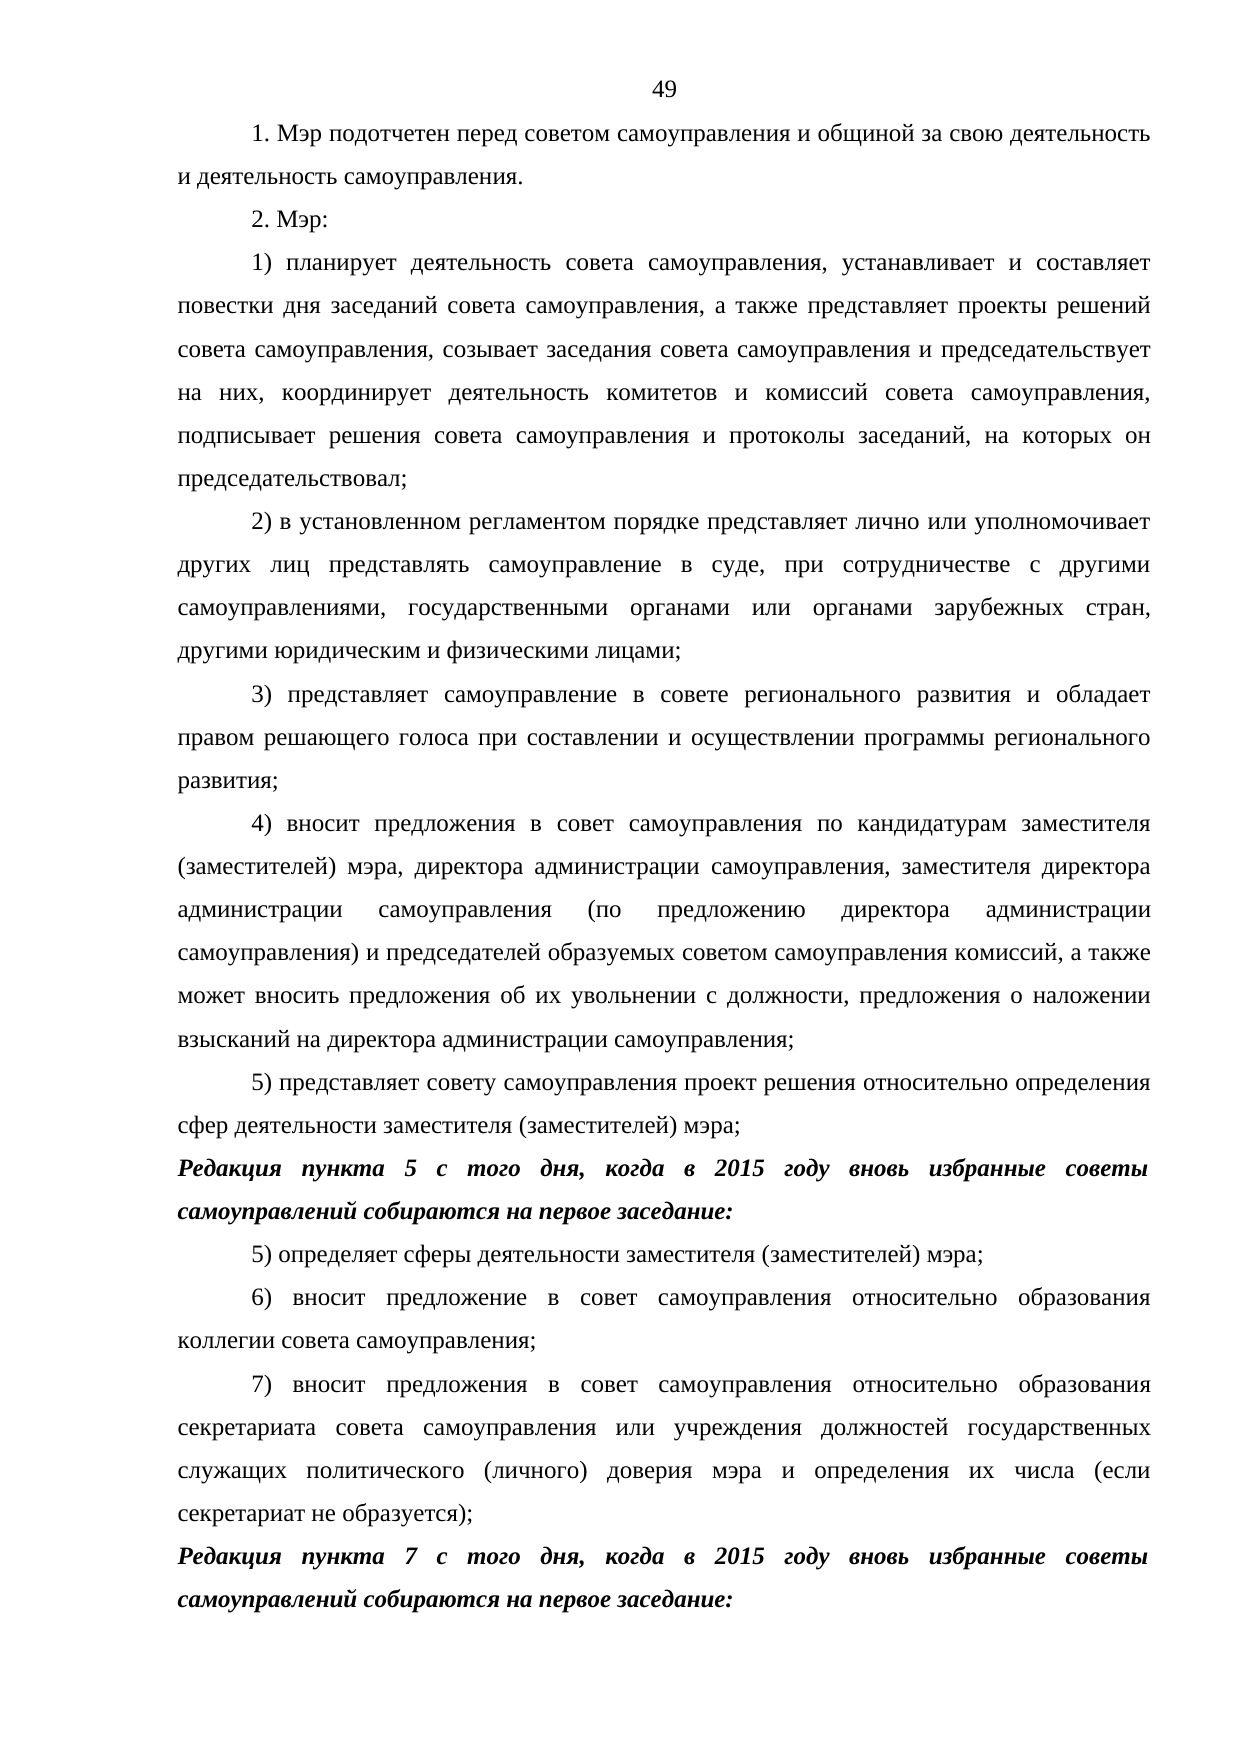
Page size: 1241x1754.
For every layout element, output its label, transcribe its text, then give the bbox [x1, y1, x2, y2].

text Редакция пункта 5 с того дня, когда в 2015 году вновь избранные советы самоуправлений собираются на первое заседание: [177, 1153, 1152, 1225]
text 5) определяет сферы деятельности заместителя (заместителей) мэра; [177, 1239, 1152, 1268]
text 6) вносит предложение в совет самоуправления относительно образования коллегии совета самоуправления; [177, 1282, 1152, 1354]
text 5) представляет совету самоуправления проект решения относительно определения сфер деятельности заместителя (заместителей) мэра; [177, 1067, 1152, 1139]
text 7) вносит предложения в совет самоуправления относительно образования секретариата совета самоуправления или учреждения должностей государственных служащих политического (личного) доверия мэра и определения их числа (если секретариат не образуется); [177, 1369, 1152, 1527]
text 4) вносит предложения в совет самоуправления по кандидатурам заместителя (заместителей) мэра, директора администрации самоуправления, заместителя директора администрации самоуправления (по предложению директора администрации самоуправления) и председателей образуемых советом самоуправления комиссий, а также может вносить предложения об их увольнении с должности, предложения о наложении взысканий на директора администрации самоуправления; [177, 808, 1152, 1052]
text 3) представляет самоуправление в совете регионального развития и обладает правом решающего голоса при составлении и осуществлении программы регионального развития; [177, 679, 1152, 794]
text 1. Мэр подотчетен перед советом самоуправления и общиной за свою деятельность и деятельность самоуправления. [177, 118, 1152, 190]
text 1) планирует деятельность совета самоуправления, устанавливает и составляет повестки дня заседаний совета самоуправления, а также представляет проекты решений совета самоуправления, созывает заседания совета самоуправления и председательствует на них, координирует деятельность комитетов и комиссий совета самоуправления, подписывает решения совета самоуправления и протоколы заседаний, на которых он председательствовал; [177, 247, 1152, 492]
text Редакция пункта 7 с того дня, когда в 2015 году вновь избранные советы самоуправлений собираются на первое заседание: [177, 1541, 1152, 1613]
text 2. Мэр: [177, 204, 1152, 233]
text 2) в установленном регламентом порядке представляет лично или уполномочивает других лиц представлять самоуправление в суде, при сотрудничестве с другими самоуправлениями, государственными органами или органами зарубежных стран, другими юридическим и физическими лицами; [177, 506, 1152, 664]
